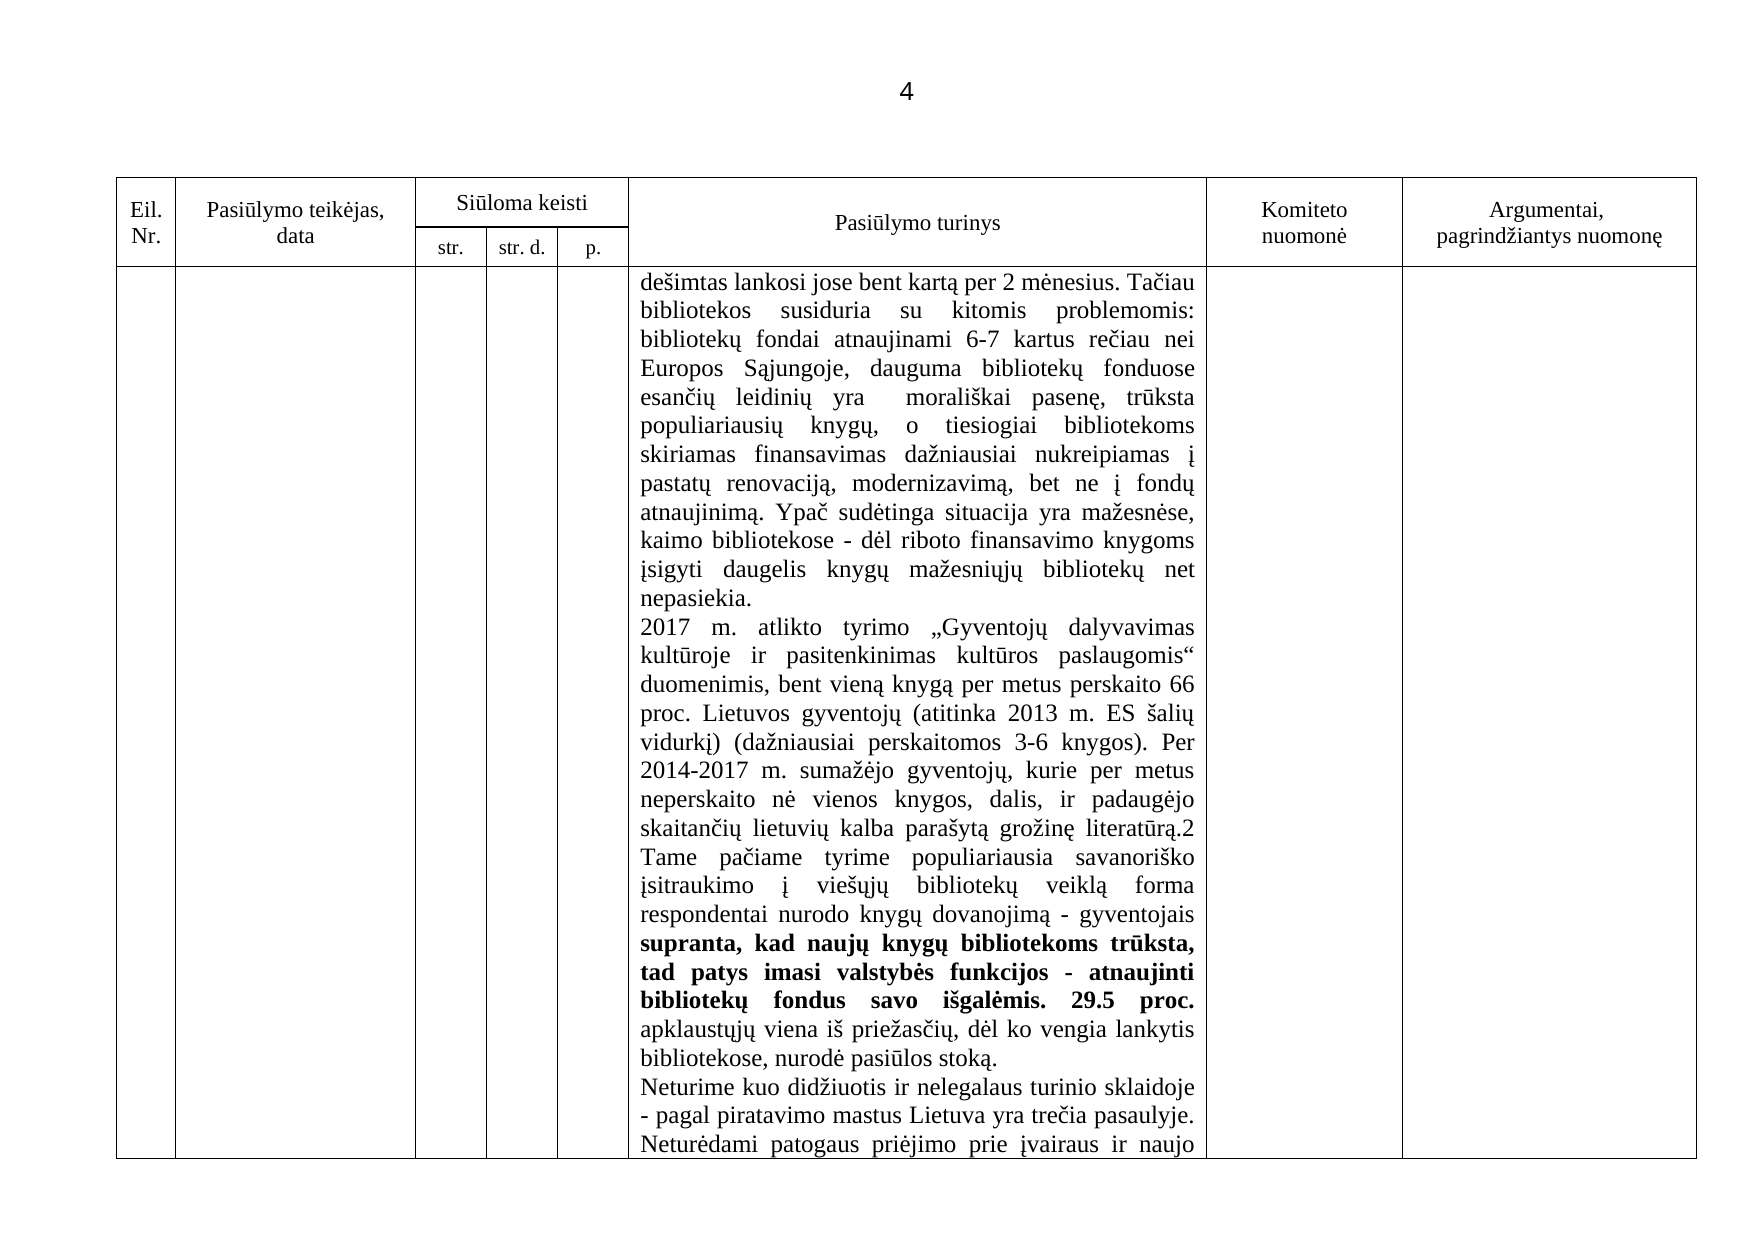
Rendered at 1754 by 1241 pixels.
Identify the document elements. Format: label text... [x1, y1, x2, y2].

table_cell str. [416, 228, 486, 266]
table_cell [1207, 267, 1402, 1158]
table_header Komiteto nuomonė [1207, 178, 1402, 266]
table_header Pasiūlymo teikėjas, data [176, 178, 415, 266]
table_header Argumentai, pagrindžiantys nuomonę [1403, 178, 1696, 266]
table_cell str. d. [487, 228, 557, 266]
table_cell [1403, 267, 1696, 1158]
table_cell [176, 267, 415, 1158]
table_cell p. [558, 228, 628, 266]
table_cell dešimtas lankosi jose bent kartą per 2 mėnesius. Tačiau bibliotekos susiduria su kitomis problemomis: bibliotekų fondai atnaujinami 6-7 kartus rečiau nei Europos Sąjungoje, dauguma bibliotekų fonduose esančių leidinių yra morališkai pasenę, trūksta populiariausių knygų, o tiesiogiai bibliotekoms skiriamas finansavimas dažniausiai nukreipiamas į pastatų renovaciją, modernizavimą, bet ne į fondų atnaujinimą. Ypač sudėtinga situacija yra mažesnėse, kaimo bibliotekose - dėl riboto finansavimo knygoms įsigyti daugelis knygų mažesniųjų bibliotekų net nepasiekia. 2017 m. atlikto tyrimo „Gyventojų dalyvavimas kultūroje ir pasitenkinimas kultūros paslaugomis“ duomenimis, bent vieną knygą per metus perskaito 66 proc. Lietuvos gyventojų (atitinka 2013 m. ES šalių vidurkį) (dažniausiai perskaitomos 3-6 knygos). Per 2014-2017 m. sumažėjo gyventojų, kurie per metus neperskaito nė vienos knygos, dalis, ir padaugėjo skaitančių lietuvių kalba parašytą grožinę literatūrą.2 Tame pačiame tyrime populiariausia savanoriško įsitraukimo į viešųjų bibliotekų veiklą forma respondentai nurodo knygų dovanojimą - gyventojais supranta, kad naujų knygų bibliotekoms trūksta, tad patys imasi valstybės funkcijos - atnaujinti bibliotekų fondus savo išgalėmis. 29.5 proc. apklaustųjų viena iš priežasčių, dėl ko vengia lankytis bibliotekose, nurodė pasiūlos stoką. Neturime kuo didžiuotis ir nelegalaus turinio sklaidoje - pagal piratavimo mastus Lietuva yra trečia pasaulyje. Neturėdami patogaus priėjimo prie įvairaus ir naujo [629, 267, 1206, 1158]
table_cell [487, 267, 557, 1158]
table_cell [117, 267, 175, 1158]
table_header Eil. Nr. [117, 178, 175, 266]
table_cell [558, 267, 628, 1158]
table_header Siūloma keisti [416, 178, 628, 226]
table_cell [416, 267, 486, 1158]
table_header Pasiūlymo turinys [629, 178, 1206, 266]
